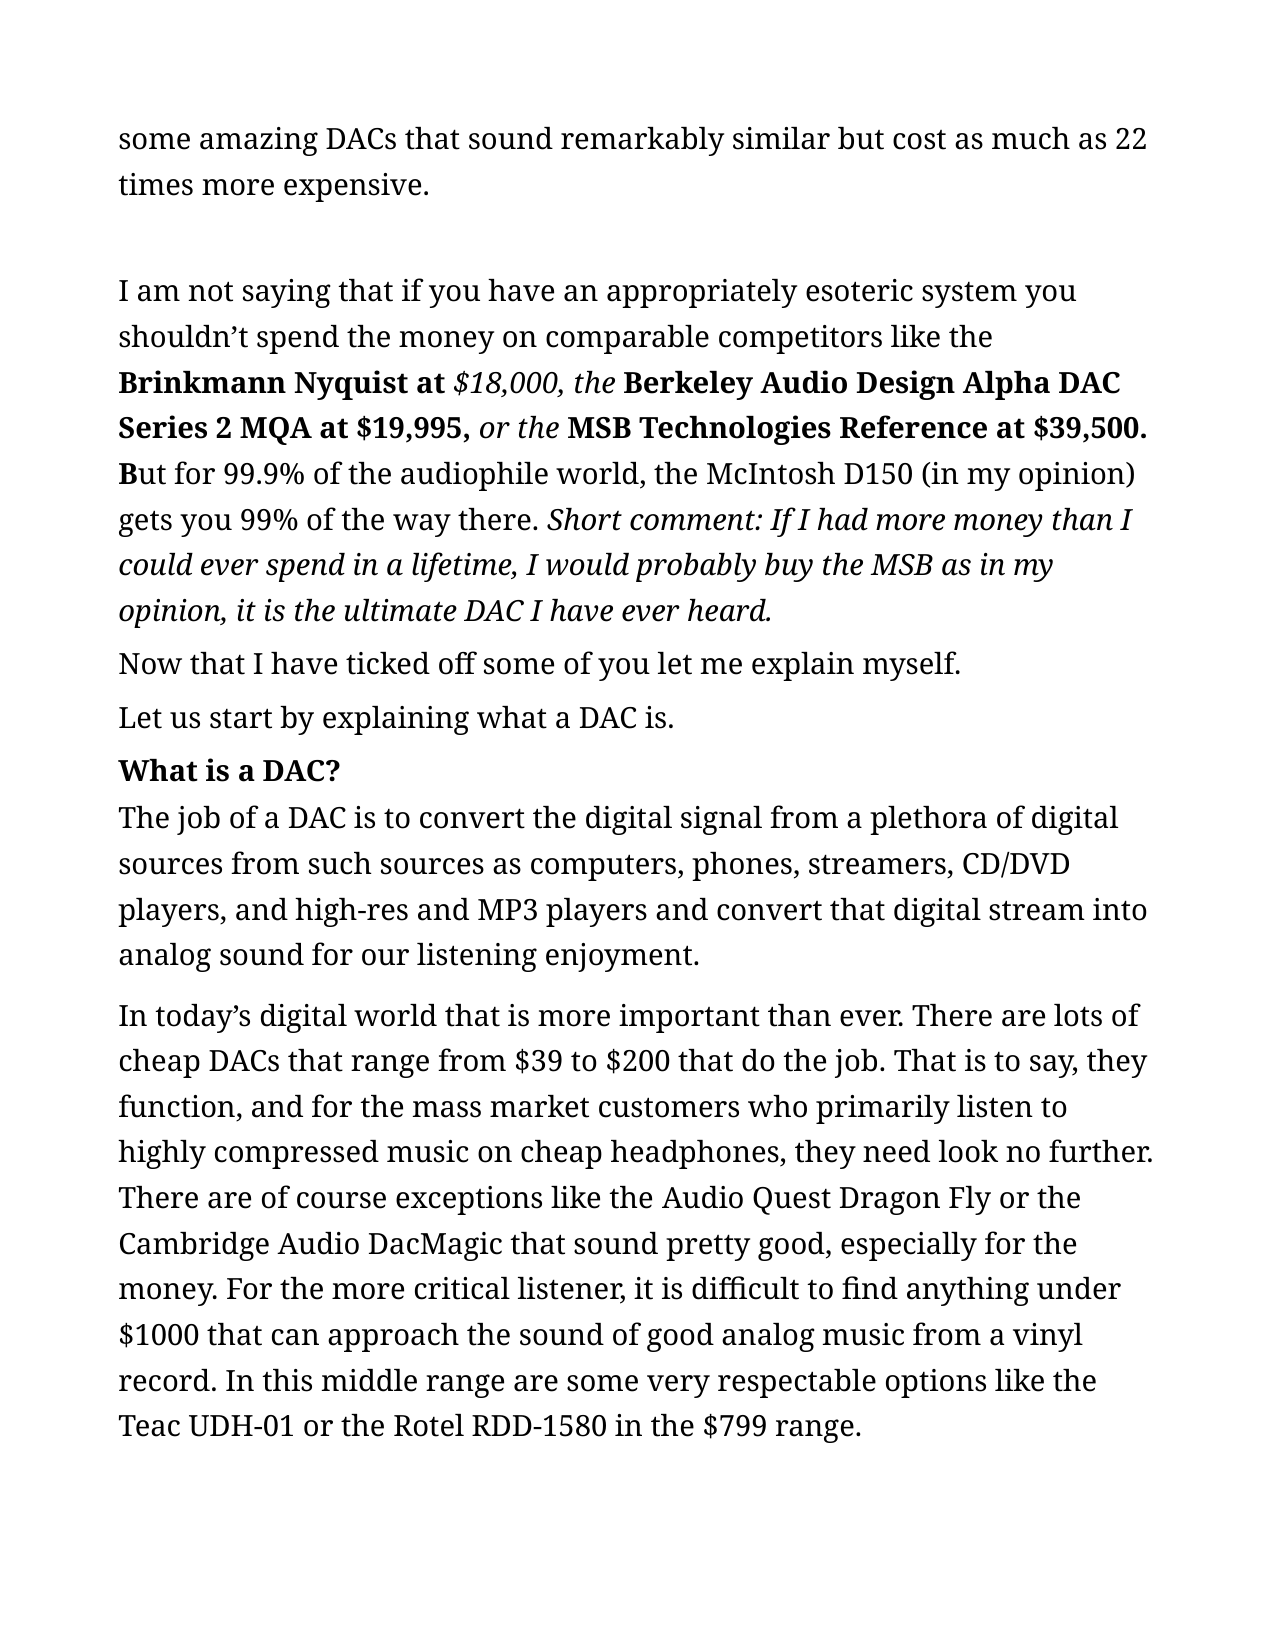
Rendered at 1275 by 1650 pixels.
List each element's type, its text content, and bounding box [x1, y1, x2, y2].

text The job of a DAC is to convert the digital signal from a plethora of digital sources from such sources as computers, phones, streamers, CD/DVD players, and high-res and MP3 players and convert that digital stream into analog sound for our listening enjoyment. [118, 798, 1157, 974]
text Let us start by explaining what a DAC is. [118, 697, 1157, 737]
text Now that I have ticked off some of you let me explain myself. [118, 643, 1157, 683]
subtitle What is a DAC? [118, 750, 1157, 790]
text some amazing DACs that sound remarkably similar but cost as much as 22 times more expensive. [118, 118, 1157, 203]
text I am not saying that if you have an appropriately esoteric system you shouldn’t spend the money on comparable competitors like the Brinkmann Nyquist at $18,000, the Berkeley Audio Design Alpha DAC Series 2 MQA at $19,995, or the MSB Technologies Reference at $39,500. But for 99.9% of the audiophile world, the McIntosh D150 (in my opinion) gets you 99% of the way there. Short comment: If I had more money than I could ever spend in a lifetime, I would probably buy the MSB as in my opinion, it is the ultimate DAC I have ever heard. [118, 271, 1157, 630]
text In today’s digital world that is more important than ever. There are lots of cheap DACs that range from $39 to $200 that do the job. That is to say, they function, and for the mass market customers who primarily listen to highly compressed music on cheap headphones, they need look no further. There are of course exceptions like the Audio Quest Dragon Fly or the Cambridge Audio DacMagic that sound pretty good, especially for the money. For the more critical listener, it is difficult to find anything under $1000 that can approach the sound of good analog music from a vinyl record. In this middle range are some very respectable options like the Teac UDH-01 or the Rotel RDD-1580 in the $799 range. [118, 995, 1157, 1445]
